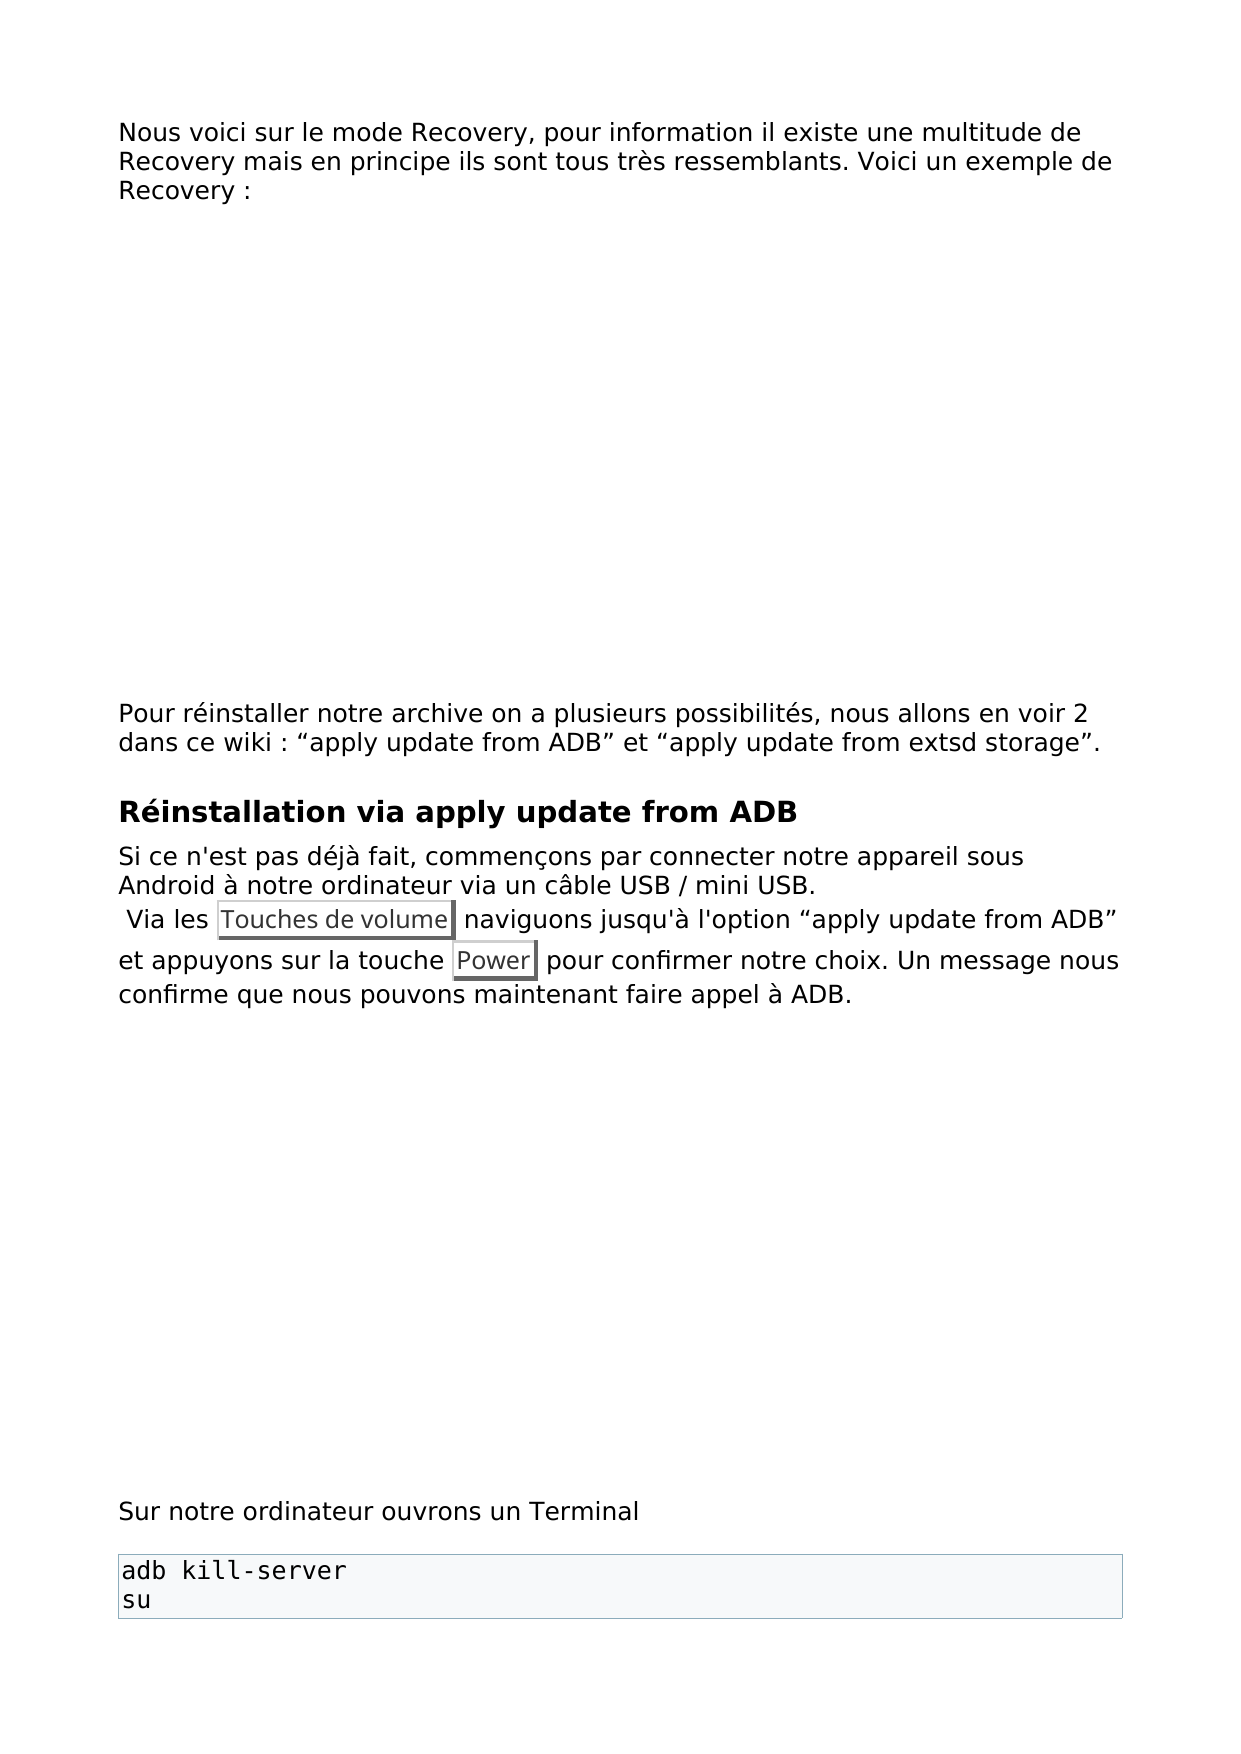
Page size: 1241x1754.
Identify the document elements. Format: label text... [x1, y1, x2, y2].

text Si ce n'est pas déjà fait, commençons par connecter notre appareil sous Android à notre ordinateur via un câble USB / mini USB. Via les Touches de volume naviguons jusqu'à l'option “apply update from ADB” et appuyons sur la touche Power pour confirmer notre choix. Un message nous confirme que nous pouvons maintenant faire appel à ADB. [118, 842, 1122, 1484]
text Nous voici sur le mode Recovery, pour information il existe une multitude de Recovery mais en principe ils sont tous très ressemblants. Voici un exemple de Recovery : [118, 118, 1122, 206]
text Sur notre ordinateur ouvrons un Terminal [118, 1497, 1122, 1526]
text Pour réinstaller notre archive on a plusieurs possibilités, nous allons en voir 2 dans ce wiki : “apply update from ADB” et “apply update from extsd storage”. [118, 699, 1122, 758]
subtitle Réinstallation via apply update from ADB [118, 795, 1122, 829]
table_header adb kill-server su [119, 1555, 1122, 1618]
